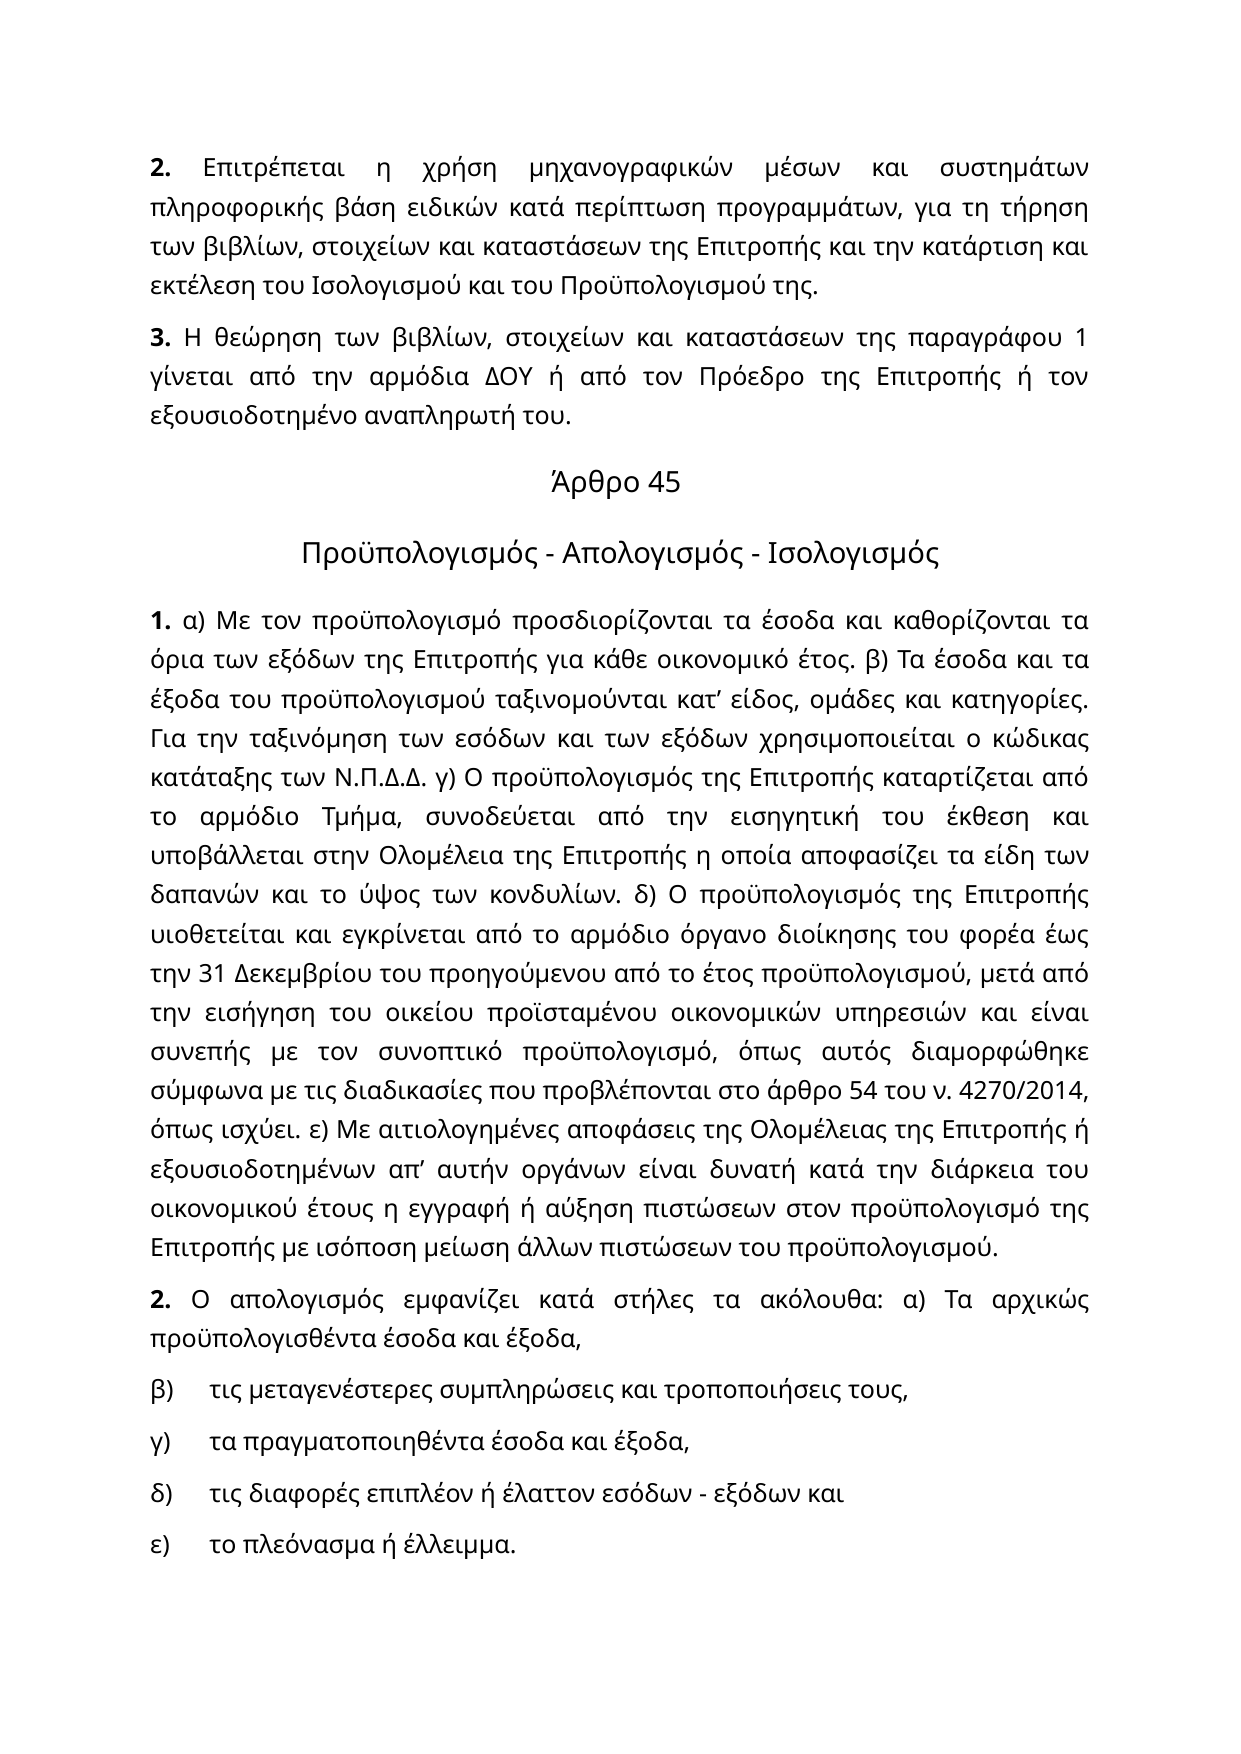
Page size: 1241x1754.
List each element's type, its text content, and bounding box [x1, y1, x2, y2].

list γ) τα πραγματοποιηθέντα έσοδα και έξοδα, [150, 1424, 1090, 1458]
subtitle Προϋπολογισμός - Απολογισμός - Ισολογισμός [150, 532, 1090, 572]
list δ) τις διαφορές επιπλέον ή έλαττον εσόδων - εξόδων και [150, 1475, 1090, 1509]
subtitle Άρθρο 45 [150, 462, 1090, 501]
text 1. α) Με τον προϋπολογισμό προσδιορίζονται τα έσοδα και καθορίζονται τα όρια των εξόδων της Επιτροπής για κάθε οικονομικό έτος. β) Τα έσοδα και τα έξοδα του προϋπολογισμού ταξινομούνται κατ’ είδος, ομάδες και κατηγορίες. Για την ταξινόμηση των εσόδων και των εξόδων χρησιμοποιείται ο κώδικας κατάταξης των Ν.Π.Δ.Δ. γ) Ο προϋπολογισμός της Επιτροπής καταρτίζεται από το αρμόδιο Τμήμα, συνοδεύεται από την εισηγητική του έκθεση και υποβάλλεται στην Ολομέλεια της Επιτροπής η οποία αποφασίζει τα είδη των δαπανών και το ύψος των κονδυλίων. δ) Ο προϋπολογισμός της Επιτροπής υιοθετείται και εγκρίνεται από το αρμόδιο όργανο διοίκησης του φορέα έως την 31 Δεκεμβρίου του προηγούμενου από το έτος προϋπολογισμού, μετά από την εισήγηση του οικείου προϊσταμένου οικονομικών υπηρεσιών και είναι συνεπής με τον συνοπτικό προϋπολογισμό, όπως αυτός διαμορφώθηκε σύμφωνα με τις διαδικασίες που προβλέπονται στο άρθρο 54 του ν. 4270/2014, όπως ισχύει. ε) Με αιτιολογημένες αποφάσεις της Ολομέλειας της Επιτροπής ή εξουσιοδοτημένων απ’ αυτήν οργάνων είναι δυνατή κατά την διάρκεια του οικονομικού έτους η εγγραφή ή αύξηση πιστώσεων στον προϋπολογισμό της Επιτροπής με ισόποση μείωση άλλων πιστώσεων του προϋπολογισμού. [150, 603, 1090, 1264]
text 3. Η θεώρηση των βιβλίων, στοιχείων και καταστάσεων της παραγράφου 1 γίνεται από την αρμόδια ΔΟΥ ή από τον Πρόεδρο της Επιτροπής ή τον εξουσιοδοτημένο αναπληρωτή του. [150, 319, 1090, 432]
list ε) το πλεόνασμα ή έλλειμμα. [150, 1527, 1090, 1561]
text 2. Επιτρέπεται η χρήση μηχανογραφικών μέσων και συστημάτων πληροφορικής βάση ειδικών κατά περίπτωση προγραμμάτων, για τη τήρηση των βιβλίων, στοιχείων και καταστάσεων της Επιτροπής και την κατάρτιση και εκτέλεση του Ισολογισμού και του Προϋπολογισμού της. [150, 150, 1090, 302]
list β) τις μεταγενέστερες συμπληρώσεις και τροποποιήσεις τους, [150, 1372, 1090, 1406]
text 2. Ο απολογισμός εμφανίζει κατά στήλες τα ακόλουθα: α) Τα αρχικώς προϋπολογισθέντα έσοδα και έξοδα, [150, 1281, 1090, 1354]
